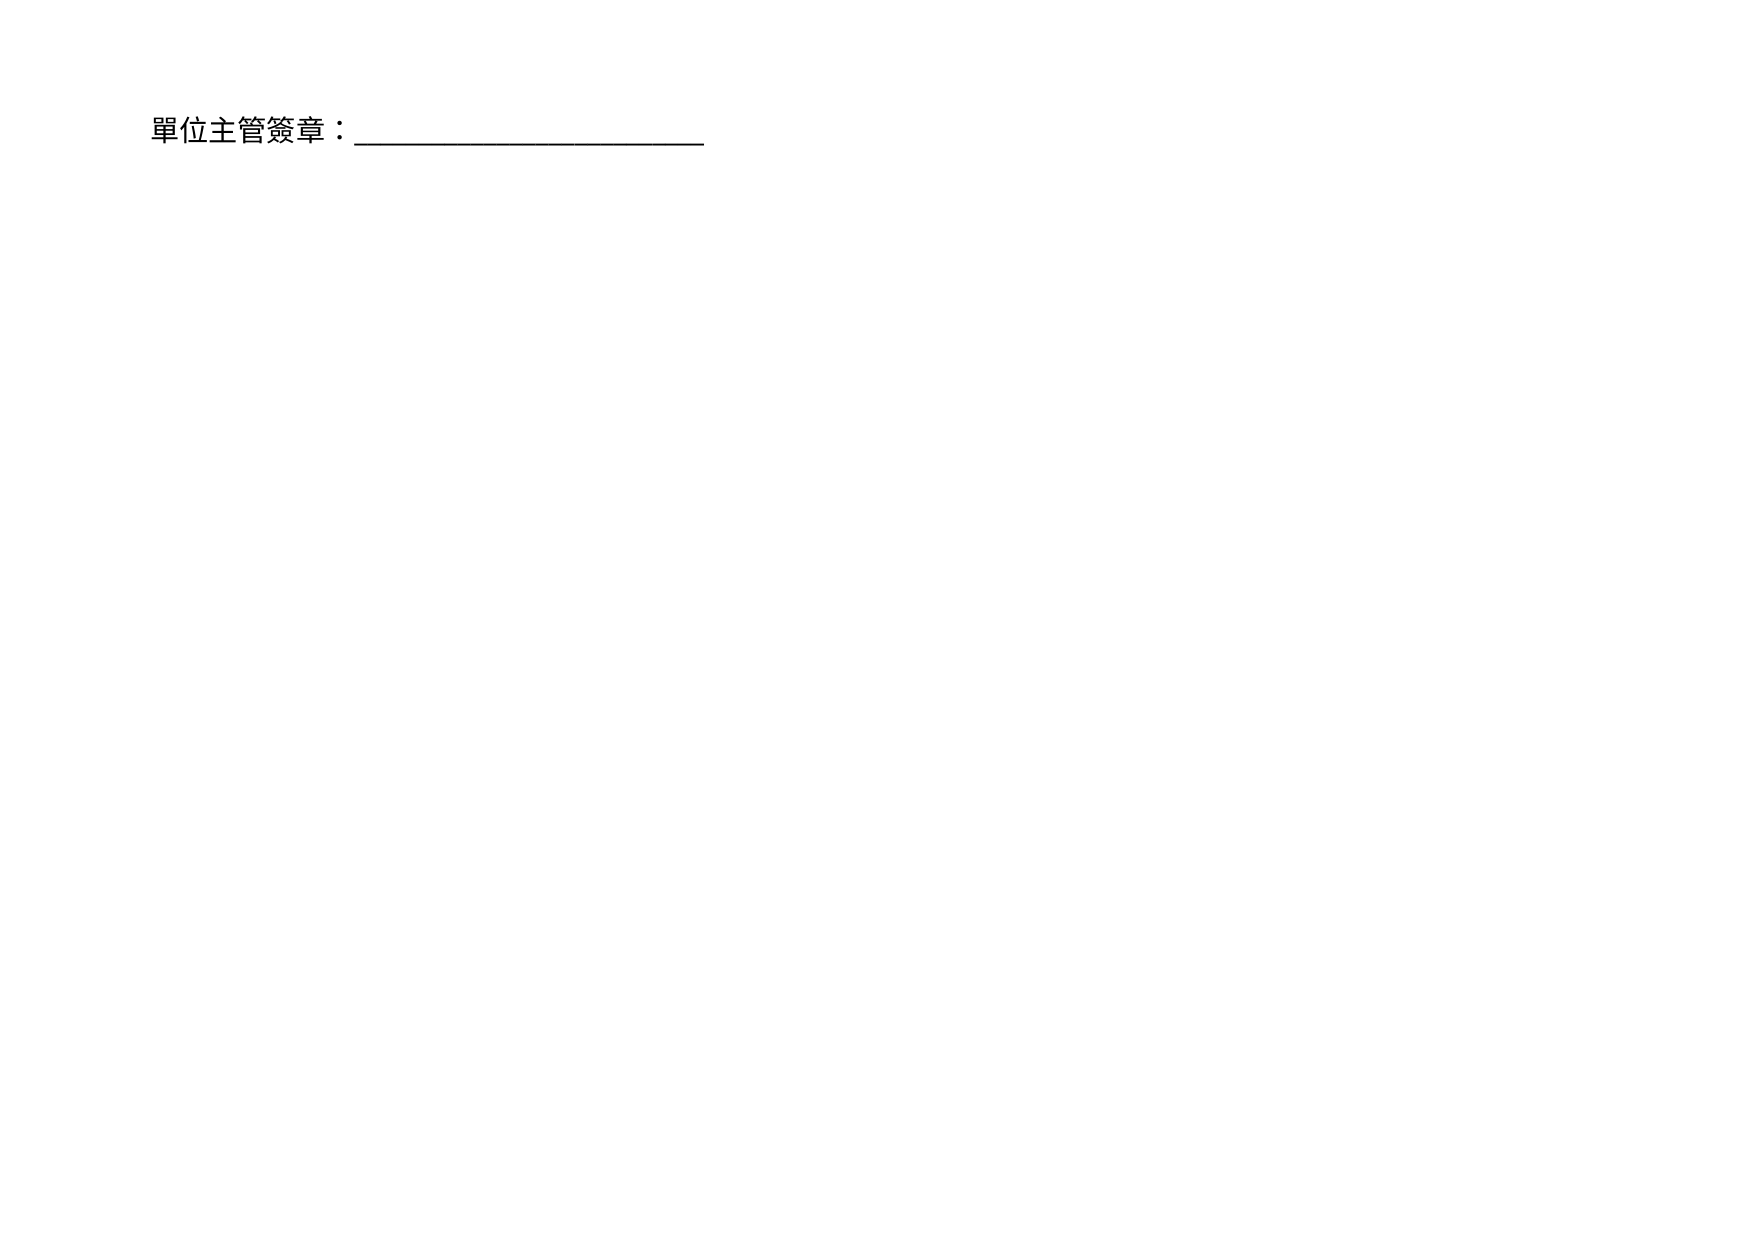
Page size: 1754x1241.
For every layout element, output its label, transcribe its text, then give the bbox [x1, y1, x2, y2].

text 單位主管簽章：___________________________ [150, 91, 1604, 166]
